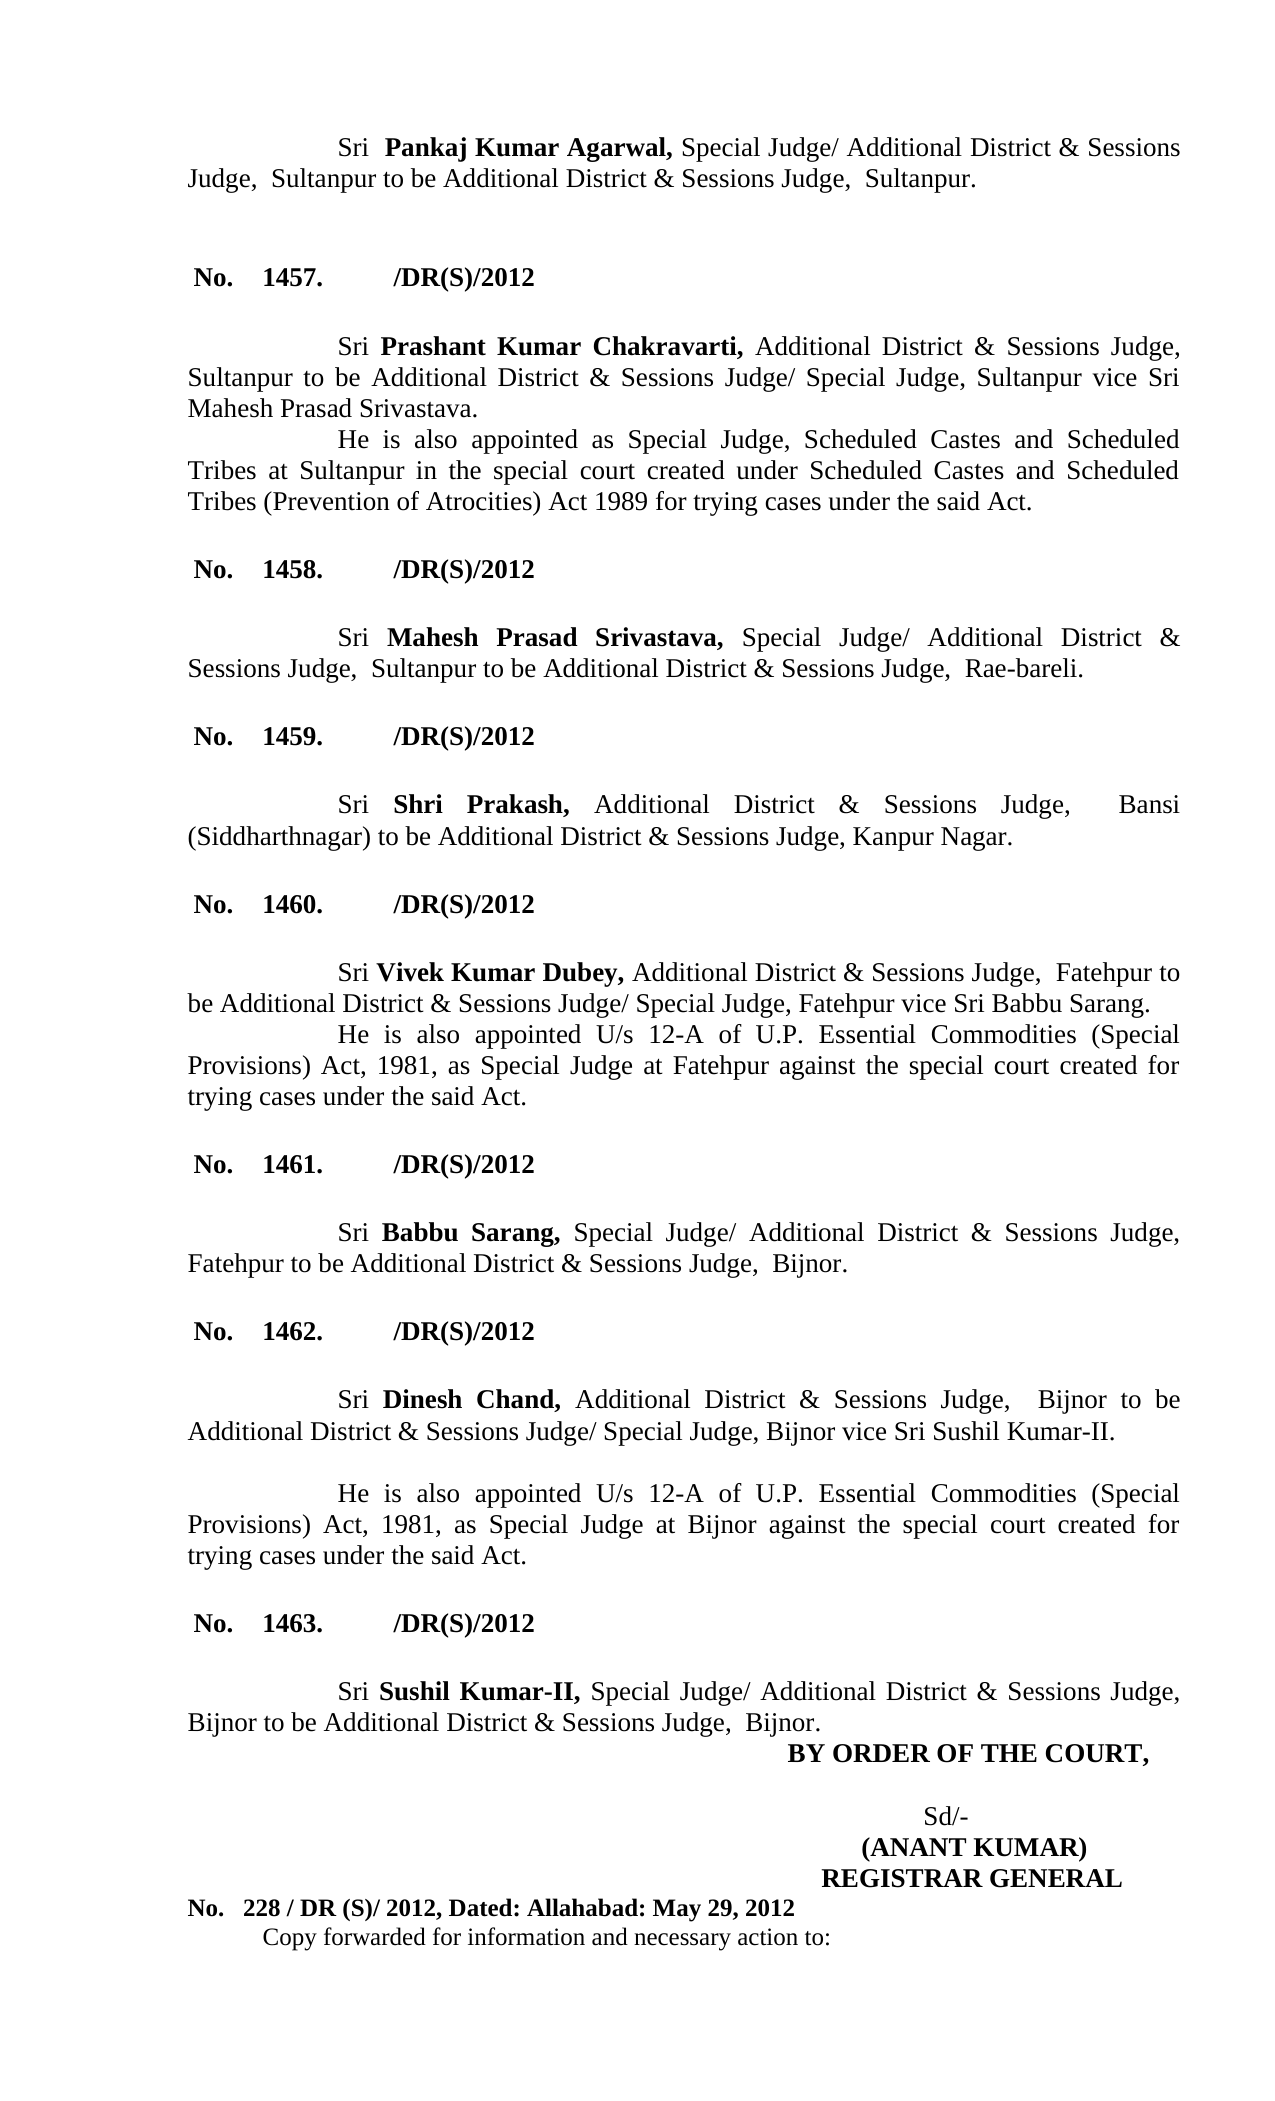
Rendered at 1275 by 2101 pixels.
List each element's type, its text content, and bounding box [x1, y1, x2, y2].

text BY ORDER OF THE COURT, [562, 1738, 1181, 1769]
table_header [256, 1602, 387, 1644]
table_header [256, 548, 387, 590]
table_header /DR(S)/2012 [388, 256, 673, 298]
table_header /DR(S)/2012 [388, 1143, 673, 1185]
text Sri Vivek Kumar Dubey, Additional District & Sessions Judge, Fatehpur to be Additional District & Sessions Judge/ Special Judge, Fatehpur vice Sri Babbu Sarang. [187, 956, 1181, 1018]
text He is also appointed U/s 12-A of U.P. Essential Commodities (Special Provisions) Act, 1981, as Special Judge at Fatehpur against the special court created for trying cases under the said Act. [187, 1018, 1181, 1111]
table_header [256, 882, 387, 924]
table_header No. [188, 548, 256, 590]
table_header [256, 1143, 387, 1185]
text No. 228 / DR (S)/ 2012, Dated: Allahabad: May 29, 2012 [187, 1893, 1181, 1922]
text Copy forwarded for information and necessary action to: [187, 1922, 1181, 1951]
table_header /DR(S)/2012 [388, 1310, 673, 1352]
text Sri Dinesh Chand, Additional District & Sessions Judge, Bijnor to be Additional District & Sessions Judge/ Special Judge, Bijnor vice Sri Sushil Kumar-II. [187, 1383, 1181, 1446]
text Sd/- [712, 1800, 1181, 1831]
text REGISTRAR GENERAL [562, 1862, 1181, 1893]
text He is also appointed U/s 12-A of U.P. Essential Commodities (Special Provisions) Act, 1981, as Special Judge at Bijnor against the special court created for trying cases under the said Act. [187, 1477, 1181, 1570]
table_header [256, 256, 387, 298]
text Sri Pankaj Kumar Agarwal, Special Judge/ Additional District & Sessions Judge, Sultanpur to be Additional District & Sessions Judge, Sultanpur. [187, 131, 1181, 193]
table_header No. [188, 256, 256, 298]
table_header No. [188, 715, 256, 757]
table_header /DR(S)/2012 [388, 882, 673, 924]
table_header /DR(S)/2012 [388, 548, 673, 590]
table_header /DR(S)/2012 [388, 1602, 673, 1644]
table_header [256, 1310, 387, 1352]
text Sri Mahesh Prasad Srivastava, Special Judge/ Additional District & Sessions Judge, Sultanpur to be Additional District & Sessions Judge, Rae-bareli. [187, 621, 1181, 684]
text Sri Babbu Sarang, Special Judge/ Additional District & Sessions Judge, Fatehpur to be Additional District & Sessions Judge, Bijnor. [187, 1216, 1181, 1279]
table_header No. [188, 882, 256, 924]
table_header [256, 715, 387, 757]
text Sri Sushil Kumar-II, Special Judge/ Additional District & Sessions Judge, Bijnor to be Additional District & Sessions Judge, Bijnor. [187, 1675, 1181, 1738]
table_header No. [188, 1310, 256, 1352]
table_header No. [188, 1143, 256, 1185]
text Sri Shri Prakash, Additional District & Sessions Judge, Bansi (Siddharthnagar) to be Additional District & Sessions Judge, Kanpur Nagar. [187, 788, 1181, 851]
text Sri Prashant Kumar Chakravarti, Additional District & Sessions Judge, Sultanpur to be Additional District & Sessions Judge/ Special Judge, Sultanpur vice Sri Mahesh Prasad Srivastava. [187, 329, 1181, 423]
table_header No. [188, 1602, 256, 1644]
table_header /DR(S)/2012 [388, 715, 673, 757]
text He is also appointed as Special Judge, Scheduled Castes and Scheduled Tribes at Sultanpur in the special court created under Scheduled Castes and Scheduled Tribes (Prevention of Atrocities) Act 1989 for trying cases under the said Act. [187, 423, 1181, 516]
text (ANANT KUMAR) [187, 1831, 1183, 1862]
